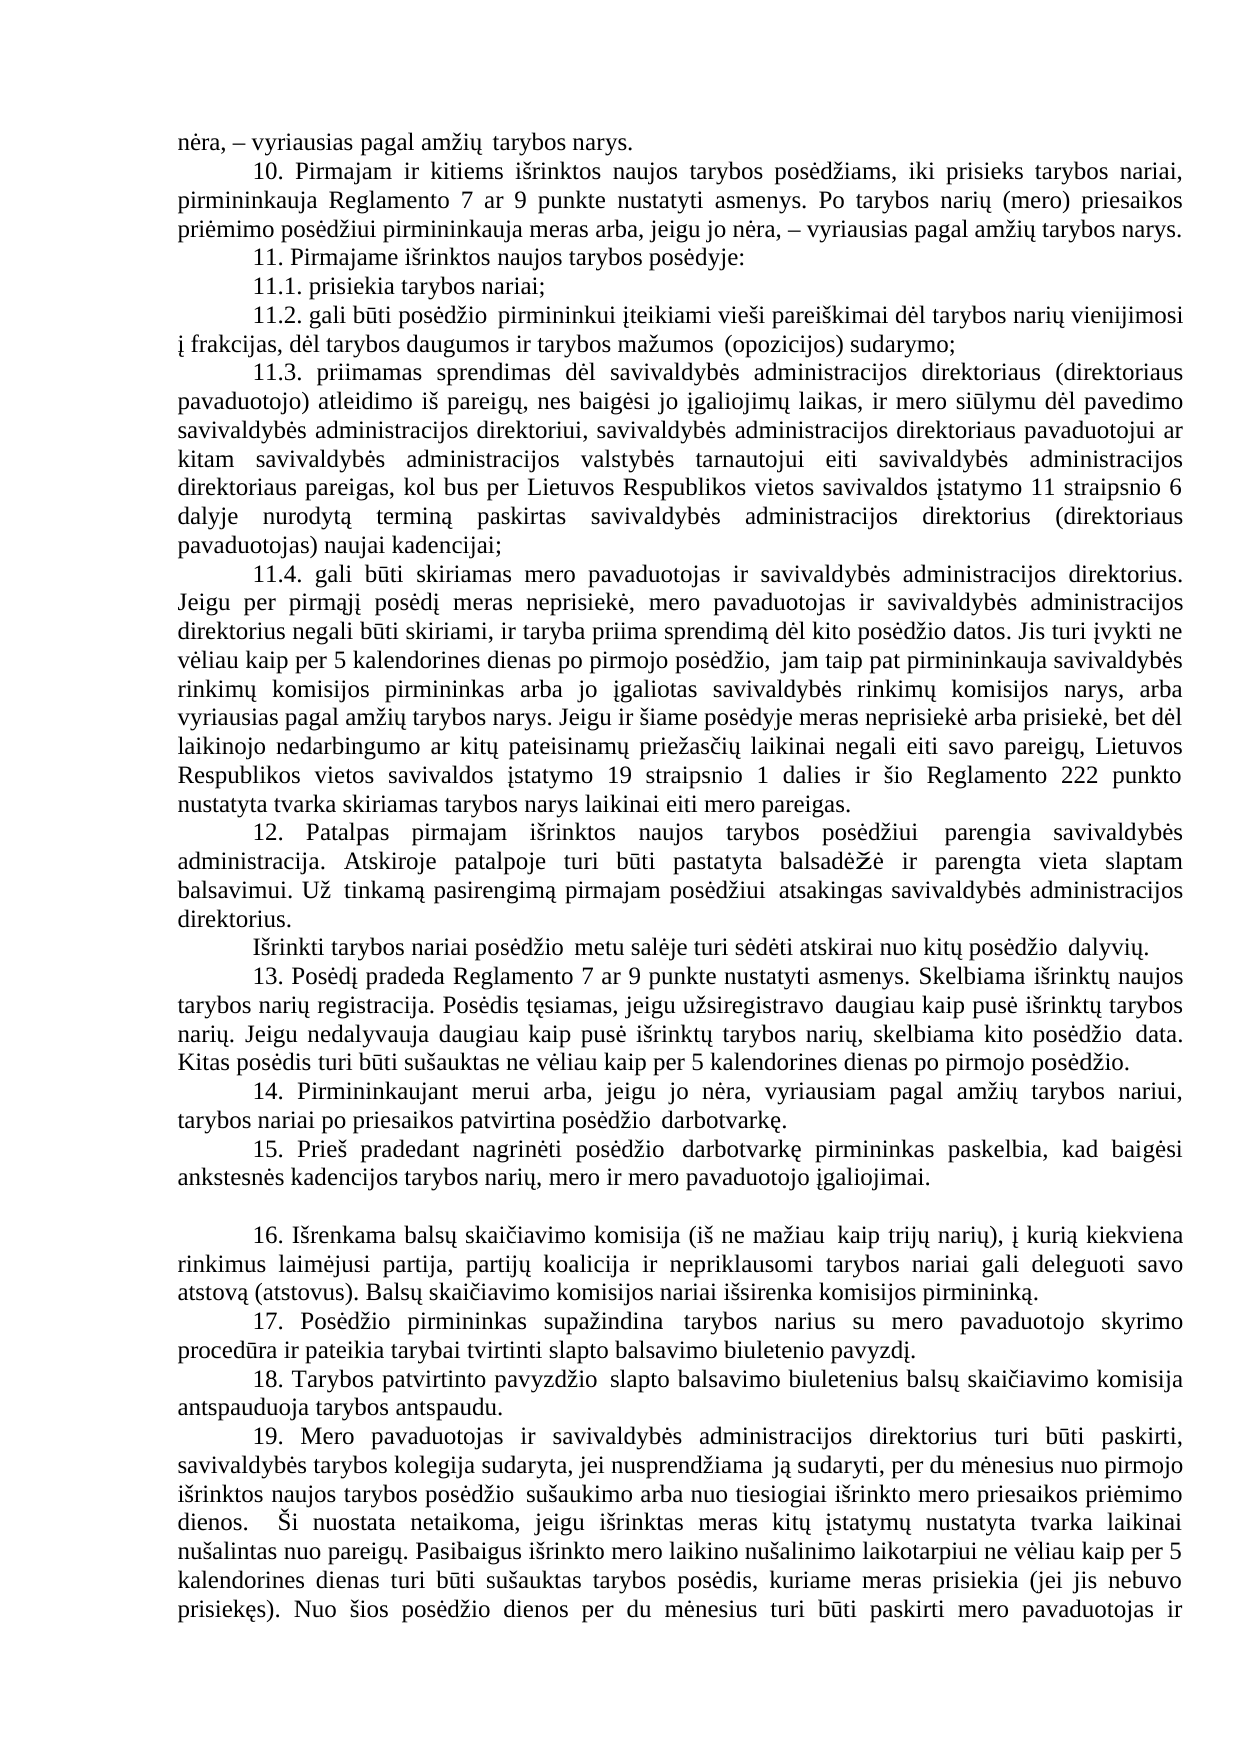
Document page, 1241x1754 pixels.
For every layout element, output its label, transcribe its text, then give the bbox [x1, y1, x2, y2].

text nėra, – vyriausias pagal amžių tarybos narys. [177, 127, 1183, 156]
text 19. Mero pavaduotojas ir savivaldybės administracijos direktorius turi būti paskirti, savivaldybės tarybos kolegija sudaryta, jei nusprendžiama ją sudaryti, per du mėnesius nuo pirmojo išrinktos naujos tarybos posėdžio sušaukimo arba nuo tiesiogiai išrinkto mero priesaikos priėmimo dienos. Ši nuostata netaikoma, jeigu išrinktas meras kitų įstatymų nustatyta tvarka laikinai nušalintas nuo pareigų. Pasibaigus išrinkto mero laikino nušalinimo laikotarpiui ne vėliau kaip per 5 kalendorines dienas turi būti sušauktas tarybos posėdis, kuriame meras prisiekia (jei jis nebuvo prisiekęs). Nuo šios posėdžio dienos per du mėnesius turi būti paskirti mero pavaduotojas ir [177, 1421, 1183, 1622]
text 15. Prieš pradedant nagrinėti posėdžio darbotvarkę pirmininkas paskelbia, kad baigėsi ankstesnės kadencijos tarybos narių, mero ir mero pavaduotojo įgaliojimai. [177, 1134, 1183, 1191]
text 11.2. gali būti posėdžio pirmininkui įteikiami vieši pareiškimai dėl tarybos narių vienijimosi į frakcijas, dėl tarybos daugumos ir tarybos mažumos (opozicijos) sudarymo; [177, 300, 1183, 357]
text 17. Posėdžio pirmininkas supažindina tarybos narius su mero pavaduotojo skyrimo procedūra ir pateikia tarybai tvirtinti slapto balsavimo biuletenio pavyzdį. [177, 1306, 1183, 1364]
text 11.4. gali būti skiriamas mero pavaduotojas ir savivaldybės administracijos direktorius. Jeigu per pirmąjį posėdį meras neprisiekė, mero pavaduotojas ir savivaldybės administracijos direktorius negali būti skiriami, ir taryba priima sprendimą dėl kito posėdžio datos. Jis turi įvykti ne vėliau kaip per 5 kalendorines dienas po pirmojo posėdžio, jam taip pat pirmininkauja savivaldybės rinkimų komisijos pirmininkas arba jo įgaliotas savivaldybės rinkimų komisijos narys, arba vyriausias pagal amžių tarybos narys. Jeigu ir šiame posėdyje meras neprisiekė arba prisiekė, bet dėl laikinojo nedarbingumo ar kitų pateisinamų priežasčių laikinai negali eiti savo pareigų, Lietuvos Respublikos vietos savivaldos įstatymo 19 straipsnio 1 dalies ir šio Reglamento 222 punkto nustatyta tvarka skiriamas tarybos narys laikinai eiti mero pareigas. [177, 559, 1183, 817]
text 16. Išrenkama balsų skaičiavimo komisija (iš ne mažiau kaip trijų narių), į kurią kiekviena rinkimus laimėjusi partija, partijų koalicija ir nepriklausomi tarybos nariai gali deleguoti savo atstovą (atstovus). Balsų skaičiavimo komisijos nariai išsirenka komisijos pirmininką. [177, 1220, 1183, 1306]
text 11.1. prisiekia tarybos nariai; [177, 271, 1183, 300]
text Išrinkti tarybos nariai posėdžio metu salėje turi sėdėti atskirai nuo kitų posėdžio dalyvių. [177, 932, 1183, 961]
text 10. Pirmajam ir kitiems išrinktos naujos tarybos posėdžiams, iki prisieks tarybos nariai, pirmininkauja Reglamento 7 ar 9 punkte nustatyti asmenys. Po tarybos narių (mero) priesaikos priėmimo posėdžiui pirmininkauja meras arba, jeigu jo nėra, – vyriausias pagal amžių tarybos narys. [177, 156, 1183, 242]
text 11.3. priimamas sprendimas dėl savivaldybės administracijos direktoriaus (direktoriaus pavaduotojo) atleidimo iš pareigų, nes baigėsi jo įgaliojimų laikas, ir mero siūlymu dėl pavedimo savivaldybės administracijos direktoriui, savivaldybės administracijos direktoriaus pavaduotojui ar kitam savivaldybės administracijos valstybės tarnautojui eiti savivaldybės administracijos direktoriaus pareigas, kol bus per Lietuvos Respublikos vietos savivaldos įstatymo 11 straipsnio 6 dalyje nurodytą terminą paskirtas savivaldybės administracijos direktorius (direktoriaus pavaduotojas) naujai kadencijai; [177, 357, 1183, 559]
text 11. Pirmajame išrinktos naujos tarybos posėdyje: [177, 242, 1183, 271]
text 13. Posėdį pradeda Reglamento 7 ar 9 punkte nustatyti asmenys. Skelbiama išrinktų naujos tarybos narių registracija. Posėdis tęsiamas, jeigu užsiregistravo daugiau kaip pusė išrinktų tarybos narių. Jeigu nedalyvauja daugiau kaip pusė išrinktų tarybos narių, skelbiama kito posėdžio data. Kitas posėdis turi būti sušauktas ne vėliau kaip per 5 kalendorines dienas po pirmojo posėdžio. [177, 961, 1183, 1076]
text 18. Tarybos patvirtinto pavyzdžio slapto balsavimo biuletenius balsų skaičiavimo komisija antspauduoja tarybos antspaudu. [177, 1364, 1183, 1421]
text 12. Patalpas pirmajam išrinktos naujos tarybos posėdžiui parengia savivaldybės administracija. Atskiroje patalpoje turi būti pastatyta balsadėžė ir parengta vieta slaptam balsavimui. Už tinkamą pasirengimą pirmajam posėdžiui atsakingas savivaldybės administracijos direktorius. [177, 817, 1183, 932]
text 14. Pirmininkaujant merui arba, jeigu jo nėra, vyriausiam pagal amžių tarybos nariui, tarybos nariai po priesaikos patvirtina posėdžio darbotvarkę. [177, 1076, 1183, 1134]
